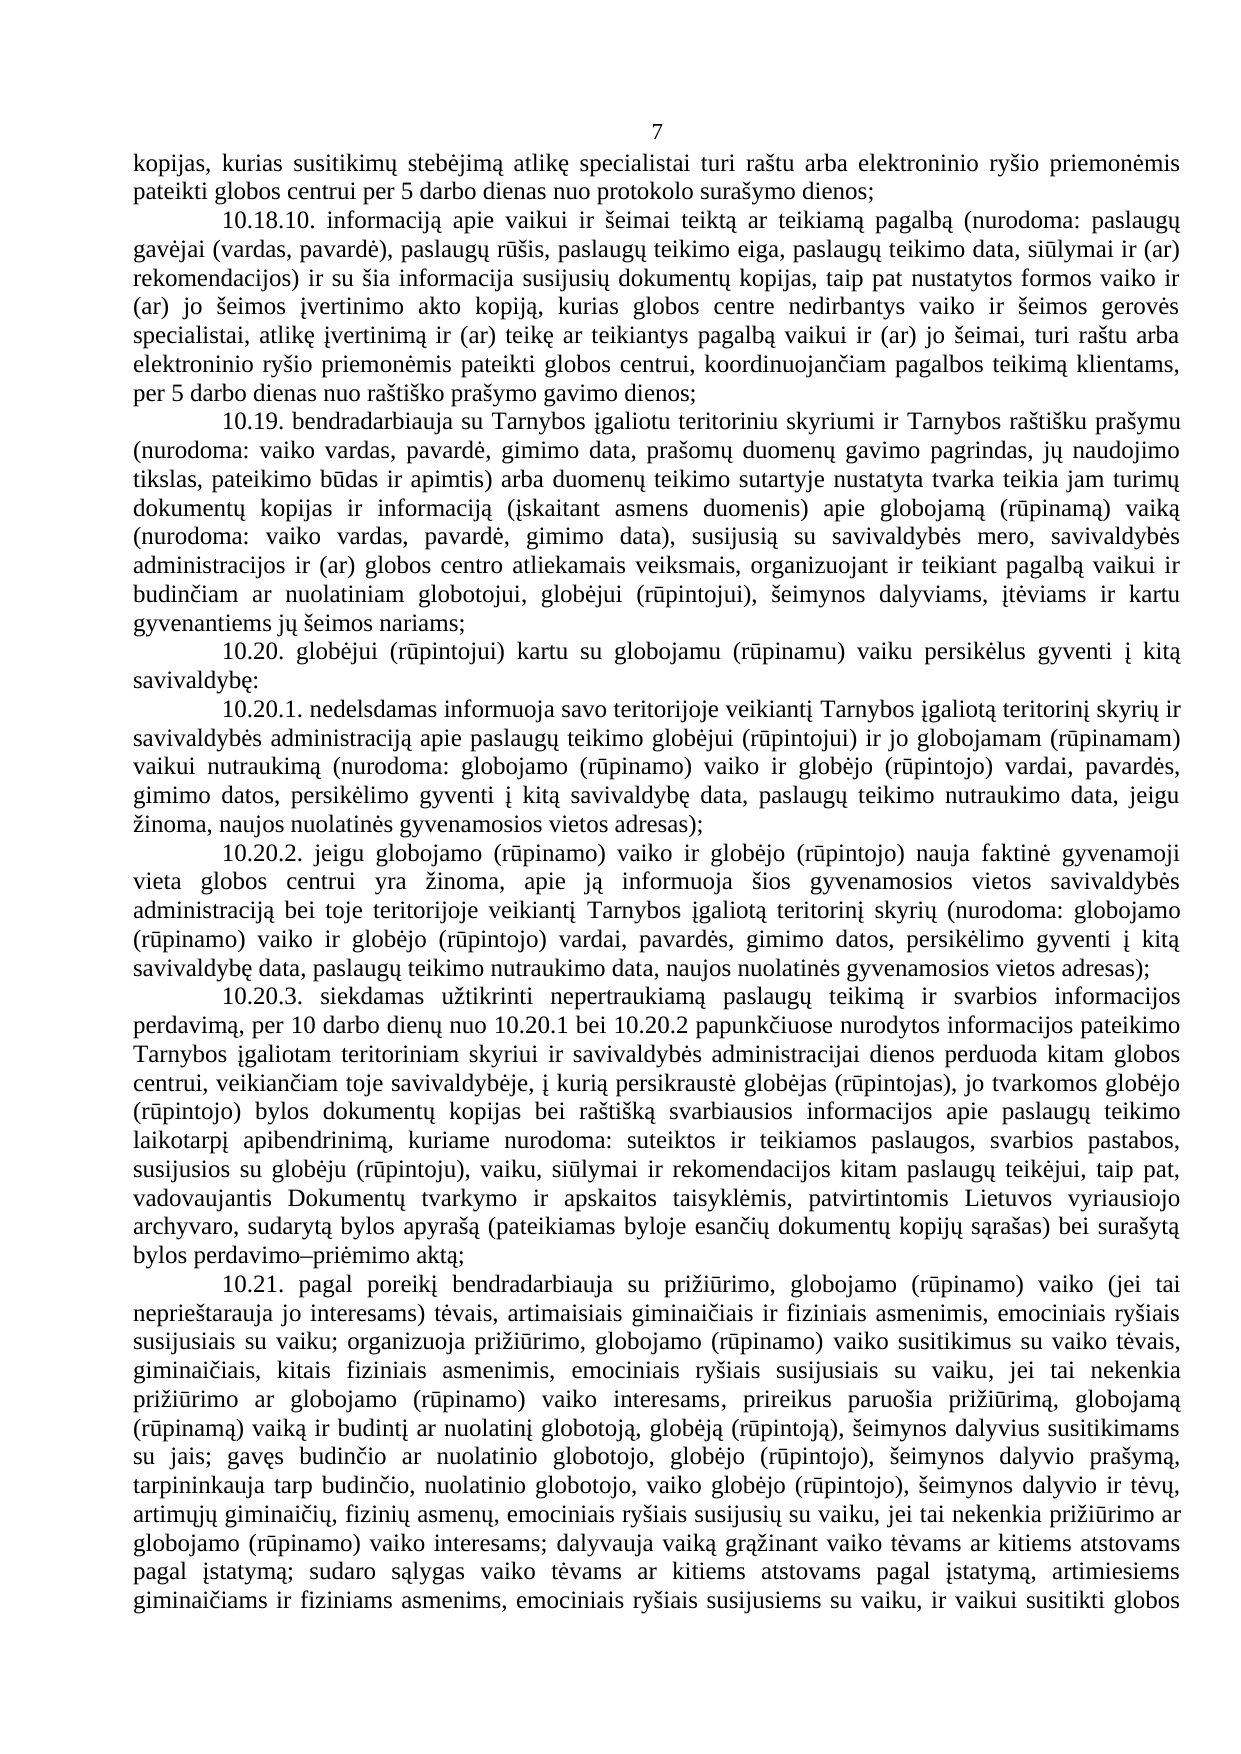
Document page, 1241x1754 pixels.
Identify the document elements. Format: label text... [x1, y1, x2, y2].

text 10.20.2. jeigu globojamo (rūpinamo) vaiko ir globėjo (rūpintojo) nauja faktinė gyvenamoji vieta globos centrui yra žinoma, apie ją informuoja šios gyvenamosios vietos savivaldybės administraciją bei toje teritorijoje veikiantį Tarnybos įgaliotą teritorinį skyrių (nurodoma: globojamo (rūpinamo) vaiko ir globėjo (rūpintojo) vardai, pavardės, gimimo datos, persikėlimo gyventi į kitą savivaldybę data, paslaugų teikimo nutraukimo data, naujos nuolatinės gyvenamosios vietos adresas); [133, 838, 1181, 981]
text 10.20.1. nedelsdamas informuoja savo teritorijoje veikiantį Tarnybos įgaliotą teritorinį skyrių ir savivaldybės administraciją apie paslaugų teikimo globėjui (rūpintojui) ir jo globojamam (rūpinamam) vaikui nutraukimą (nurodoma: globojamo (rūpinamo) vaiko ir globėjo (rūpintojo) vardai, pavardės, gimimo datos, persikėlimo gyventi į kitą savivaldybę data, paslaugų teikimo nutraukimo data, jeigu žinoma, naujos nuolatinės gyvenamosios vietos adresas); [133, 694, 1181, 838]
text 10.20.3. siekdamas užtikrinti nepertraukiamą paslaugų teikimą ir svarbios informacijos perdavimą, per 10 darbo dienų nuo 10.20.1 bei 10.20.2 papunkčiuose nurodytos informacijos pateikimo Tarnybos įgaliotam teritoriniam skyriui ir savivaldybės administracijai dienos perduoda kitam globos centrui, veikiančiam toje savivaldybėje, į kurią persikraustė globėjas (rūpintojas), jo tvarkomos globėjo (rūpintojo) bylos dokumentų kopijas bei raštišką svarbiausios informacijos apie paslaugų teikimo laikotarpį apibendrinimą, kuriame nurodoma: suteiktos ir teikiamos paslaugos, svarbios pastabos, susijusios su globėju (rūpintoju), vaiku, siūlymai ir rekomendacijos kitam paslaugų teikėjui, taip pat, vadovaujantis Dokumentų tvarkymo ir apskaitos taisyklėmis, patvirtintomis Lietuvos vyriausiojo archyvaro, sudarytą bylos apyrašą (pateikiamas byloje esančių dokumentų kopijų sąrašas) bei surašytą bylos perdavimo–priėmimo aktą; [133, 981, 1181, 1269]
text 10.21. pagal poreikį bendradarbiauja su prižiūrimo, globojamo (rūpinamo) vaiko (jei tai neprieštarauja jo interesams) tėvais, artimaisiais giminaičiais ir fiziniais asmenimis, emociniais ryšiais susijusiais su vaiku; organizuoja prižiūrimo, globojamo (rūpinamo) vaiko susitikimus su vaiko tėvais, giminaičiais, kitais fiziniais asmenimis, emociniais ryšiais susijusiais su vaiku, jei tai nekenkia prižiūrimo ar globojamo (rūpinamo) vaiko interesams, prireikus paruošia prižiūrimą, globojamą (rūpinamą) vaiką ir budintį ar nuolatinį globotoją, globėją (rūpintoją), šeimynos dalyvius susitikimams su jais; gavęs budinčio ar nuolatinio globotojo, globėjo (rūpintojo), šeimynos dalyvio prašymą, tarpininkauja tarp budinčio, nuolatinio globotojo, vaiko globėjo (rūpintojo), šeimynos dalyvio ir tėvų, artimųjų giminaičių, fizinių asmenų, emociniais ryšiais susijusių su vaiku, jei tai nekenkia prižiūrimo ar globojamo (rūpinamo) vaiko interesams; dalyvauja vaiką grąžinant vaiko tėvams ar kitiems atstovams pagal įstatymą; sudaro sąlygas vaiko tėvams ar kitiems atstovams pagal įstatymą, artimiesiems giminaičiams ir fiziniams asmenims, emociniais ryšiais susijusiems su vaiku, ir vaikui susitikti globos [133, 1269, 1181, 1614]
text 10.19. bendradarbiauja su Tarnybos įgaliotu teritoriniu skyriumi ir Tarnybos raštišku prašymu (nurodoma: vaiko vardas, pavardė, gimimo data, prašomų duomenų gavimo pagrindas, jų naudojimo tikslas, pateikimo būdas ir apimtis) arba duomenų teikimo sutartyje nustatyta tvarka teikia jam turimų dokumentų kopijas ir informaciją (įskaitant asmens duomenis) apie globojamą (rūpinamą) vaiką (nurodoma: vaiko vardas, pavardė, gimimo data), susijusią su savivaldybės mero, savivaldybės administracijos ir (ar) globos centro atliekamais veiksmais, organizuojant ir teikiant pagalbą vaikui ir budinčiam ar nuolatiniam globotojui, globėjui (rūpintojui), šeimynos dalyviams, įtėviams ir kartu gyvenantiems jų šeimos nariams; [133, 406, 1181, 636]
text kopijas, kurias susitikimų stebėjimą atlikę specialistai turi raštu arba elektroninio ryšio priemonėmis pateikti globos centrui per 5 darbo dienas nuo protokolo surašymo dienos; [133, 148, 1181, 205]
text 10.20. globėjui (rūpintojui) kartu su globojamu (rūpinamu) vaiku persikėlus gyventi į kitą savivaldybę: [133, 636, 1181, 694]
text 10.18.10. informaciją apie vaikui ir šeimai teiktą ar teikiamą pagalbą (nurodoma: paslaugų gavėjai (vardas, pavardė), paslaugų rūšis, paslaugų teikimo eiga, paslaugų teikimo data, siūlymai ir (ar) rekomendacijos) ir su šia informacija susijusių dokumentų kopijas, taip pat nustatytos formos vaiko ir (ar) jo šeimos įvertinimo akto kopiją, kurias globos centre nedirbantys vaiko ir šeimos gerovės specialistai, atlikę įvertinimą ir (ar) teikę ar teikiantys pagalbą vaikui ir (ar) jo šeimai, turi raštu arba elektroninio ryšio priemonėmis pateikti globos centrui, koordinuojančiam pagalbos teikimą klientams, per 5 darbo dienas nuo raštiško prašymo gavimo dienos; [133, 205, 1181, 406]
